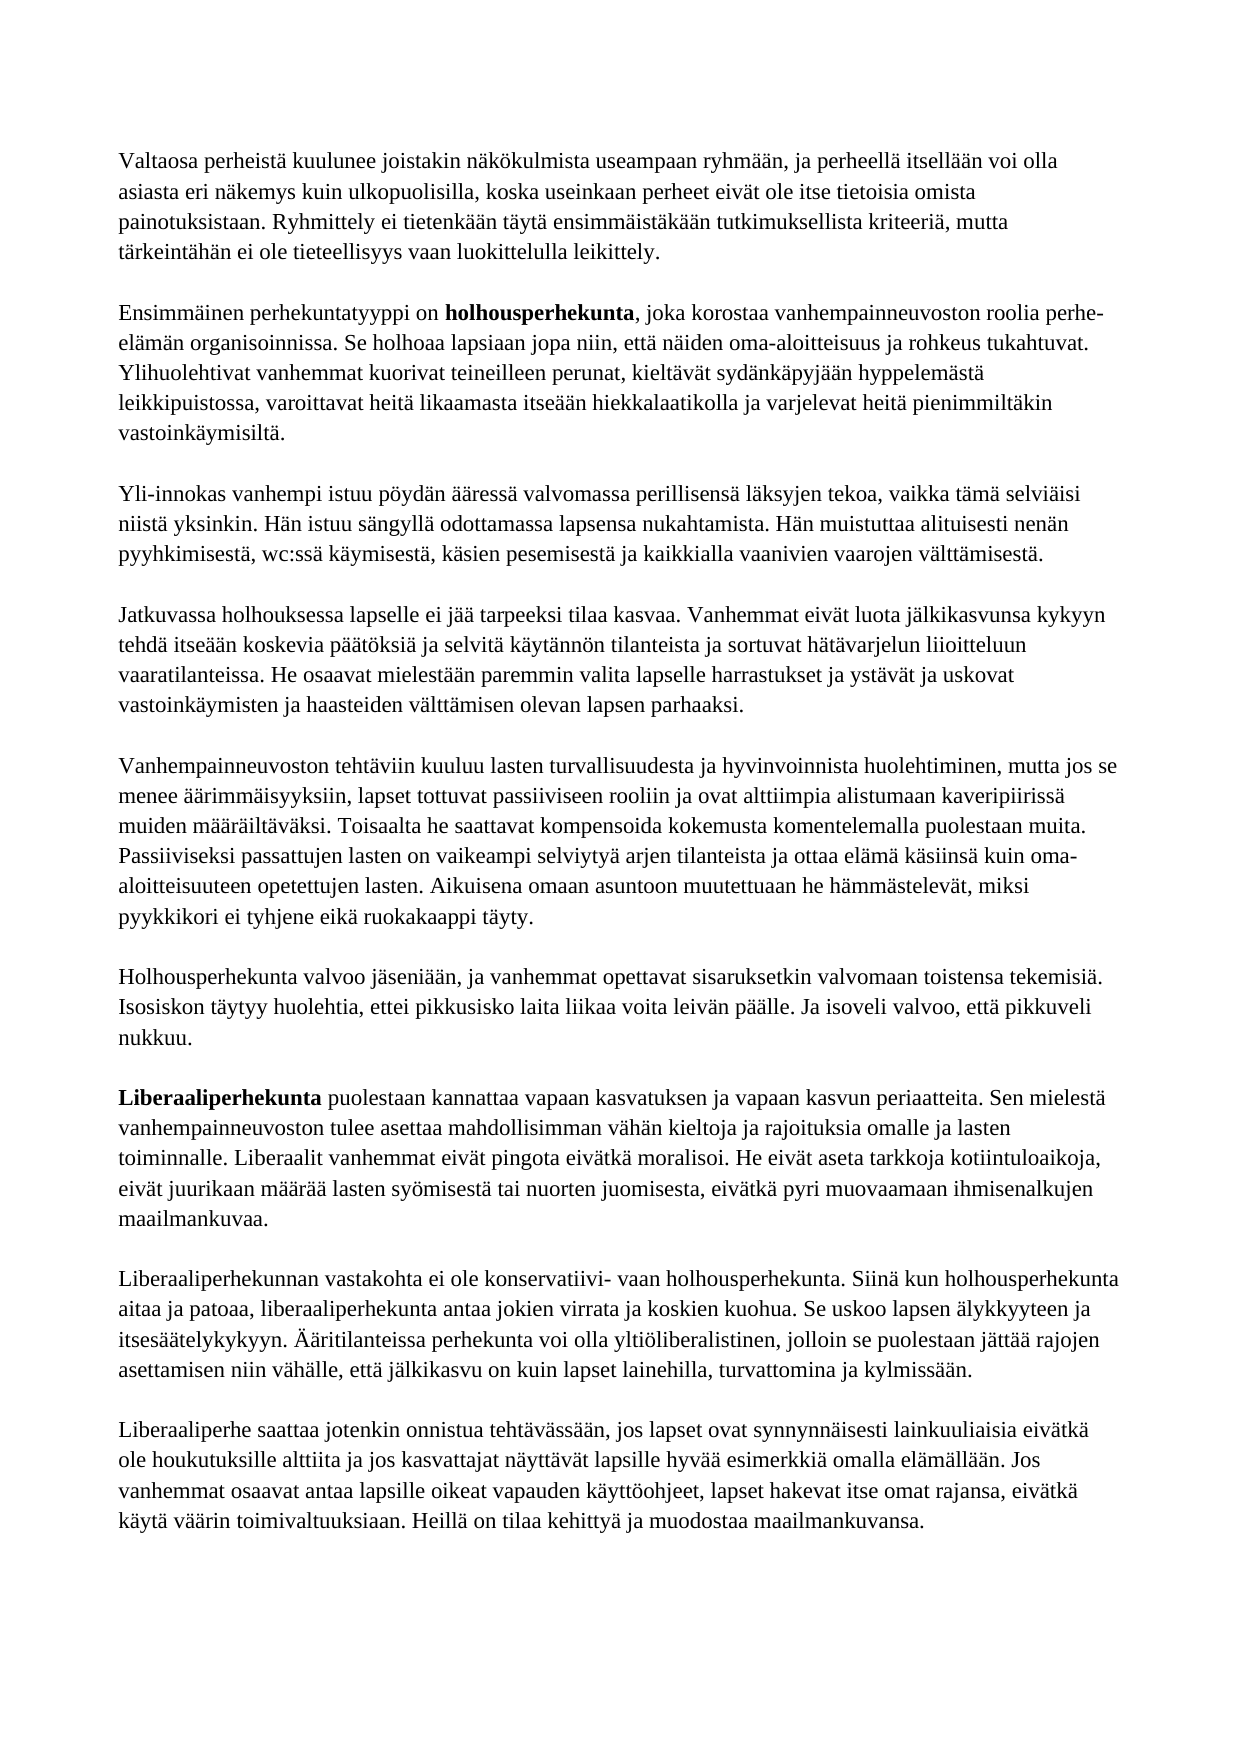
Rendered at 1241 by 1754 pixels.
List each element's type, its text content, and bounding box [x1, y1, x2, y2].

text Ensimmäinen perhekuntatyyppi on holhousperhekunta, joka korostaa vanhempainneuvoston roolia perhe-elämän organisoinnissa. Se holhoaa lapsiaan jopa niin, että näiden oma-aloitteisuus ja rohkeus tukahtuvat. Ylihuolehtivat vanhemmat kuorivat teineilleen perunat, kieltävät sydänkäpyjään hyppelemästä leikkipuistossa, varoittavat heitä likaamasta itseään hiekkalaatikolla ja varjelevat heitä pienimmiltäkin vastoinkäymisiltä. [118, 299, 1122, 446]
text Jatkuvassa holhouksessa lapselle ei jää tarpeeksi tilaa kasvaa. Vanhemmat eivät luota jälkikasvunsa kykyyn tehdä itseään koskevia päätöksiä ja selvitä käytännön tilanteista ja sortuvat hätävarjelun liioitteluun vaaratilanteissa. He osaavat mielestään paremmin valita lapselle harrastukset ja ystävät ja uskovat vastoinkäymisten ja haasteiden välttämisen olevan lapsen parhaaksi. [118, 601, 1122, 718]
text Liberaaliperhe saattaa jotenkin onnistua tehtävässään, jos lapset ovat synnynnäisesti lainkuuliaisia eivätkä ole houkutuksille alttiita ja jos kasvattajat näyttävät lapsille hyvää esimerkkiä omalla elämällään. Jos vanhemmat osaavat antaa lapsille oikeat vapauden käyttöohjeet, lapset hakevat itse omat rajansa, eivätkä käytä väärin toimivaltuuksiaan. Heillä on tilaa kehittyä ja muodostaa maailmankuvansa. [118, 1416, 1122, 1533]
text Holhousperhekunta valvoo jäseniään, ja vanhemmat opettavat sisaruksetkin valvomaan toistensa tekemisiä. Isosiskon täytyy huolehtia, ettei pikkusisko laita liikaa voita leivän päälle. Ja isoveli valvoo, että pikkuveli nukkuu. [118, 963, 1122, 1050]
text Liberaaliperhekunnan vastakohta ei ole konservatiivi- vaan holhousperhekunta. Siinä kun holhousperhekunta aitaa ja patoaa, liberaaliperhekunta antaa jokien virrata ja koskien kuohua. Se uskoo lapsen älykkyyteen ja itsesäätelykykyyn. Ääritilanteissa perhekunta voi olla yltiöliberalistinen, jolloin se puolestaan jättää rajojen asettamisen niin vähälle, että jälkikasvu on kuin lapset lainehilla, turvattomina ja kylmissään. [118, 1265, 1122, 1382]
text Valtaosa perheistä kuulunee joistakin näkökulmista useampaan ryhmään, ja perheellä itsellään voi olla asiasta eri näkemys kuin ulkopuolisilla, koska useinkaan perheet eivät ole itse tietoisia omista painotuksistaan. Ryhmittely ei tietenkään täytä ensimmäistäkään tutkimuksellista kriteeriä, mutta tärkeintähän ei ole tieteellisyys vaan luokittelulla leikittely. [118, 148, 1122, 264]
text Vanhempainneuvoston tehtäviin kuuluu lasten turvallisuudesta ja hyvinvoinnista huolehtiminen, mutta jos se menee äärimmäisyyksiin, lapset tottuvat passiiviseen rooliin ja ovat alttiimpia alistumaan kaveripiirissä muiden määräiltäväksi. Toisaalta he saattavat kompensoida kokemusta komentelemalla puolestaan muita. Passiiviseksi passattujen lasten on vaikeampi selviytyä arjen tilanteista ja ottaa elämä käsiinsä kuin oma-aloitteisuuteen opetettujen lasten. Aikuisena omaan asuntoon muutettuaan he hämmästelevät, miksi pyykkikori ei tyhjene eikä ruokakaappi täyty. [118, 752, 1122, 929]
text Yli-innokas vanhempi istuu pöydän ääressä valvomassa perillisensä läksyjen tekoa, vaikka tämä selviäisi niistä yksinkin. Hän istuu sängyllä odottamassa lapsensa nukahtamista. Hän muistuttaa alituisesti nenän pyyhkimisestä, wc:ssä käymisestä, käsien pesemisestä ja kaikkialla vaanivien vaarojen välttämisestä. [118, 480, 1122, 567]
text Liberaaliperhekunta puolestaan kannattaa vapaan kasvatuksen ja vapaan kasvun periaatteita. Sen mielestä vanhempainneuvoston tulee asettaa mahdollisimman vähän kieltoja ja rajoituksia omalle ja lasten toiminnalle. Liberaalit vanhemmat eivät pingota eivätkä moralisoi. He eivät aseta tarkkoja kotiintuloaikoja, eivät juurikaan määrää lasten syömisestä tai nuorten juomisesta, eivätkä pyri muovaamaan ihmisenalkujen maailmankuvaa. [118, 1084, 1122, 1231]
